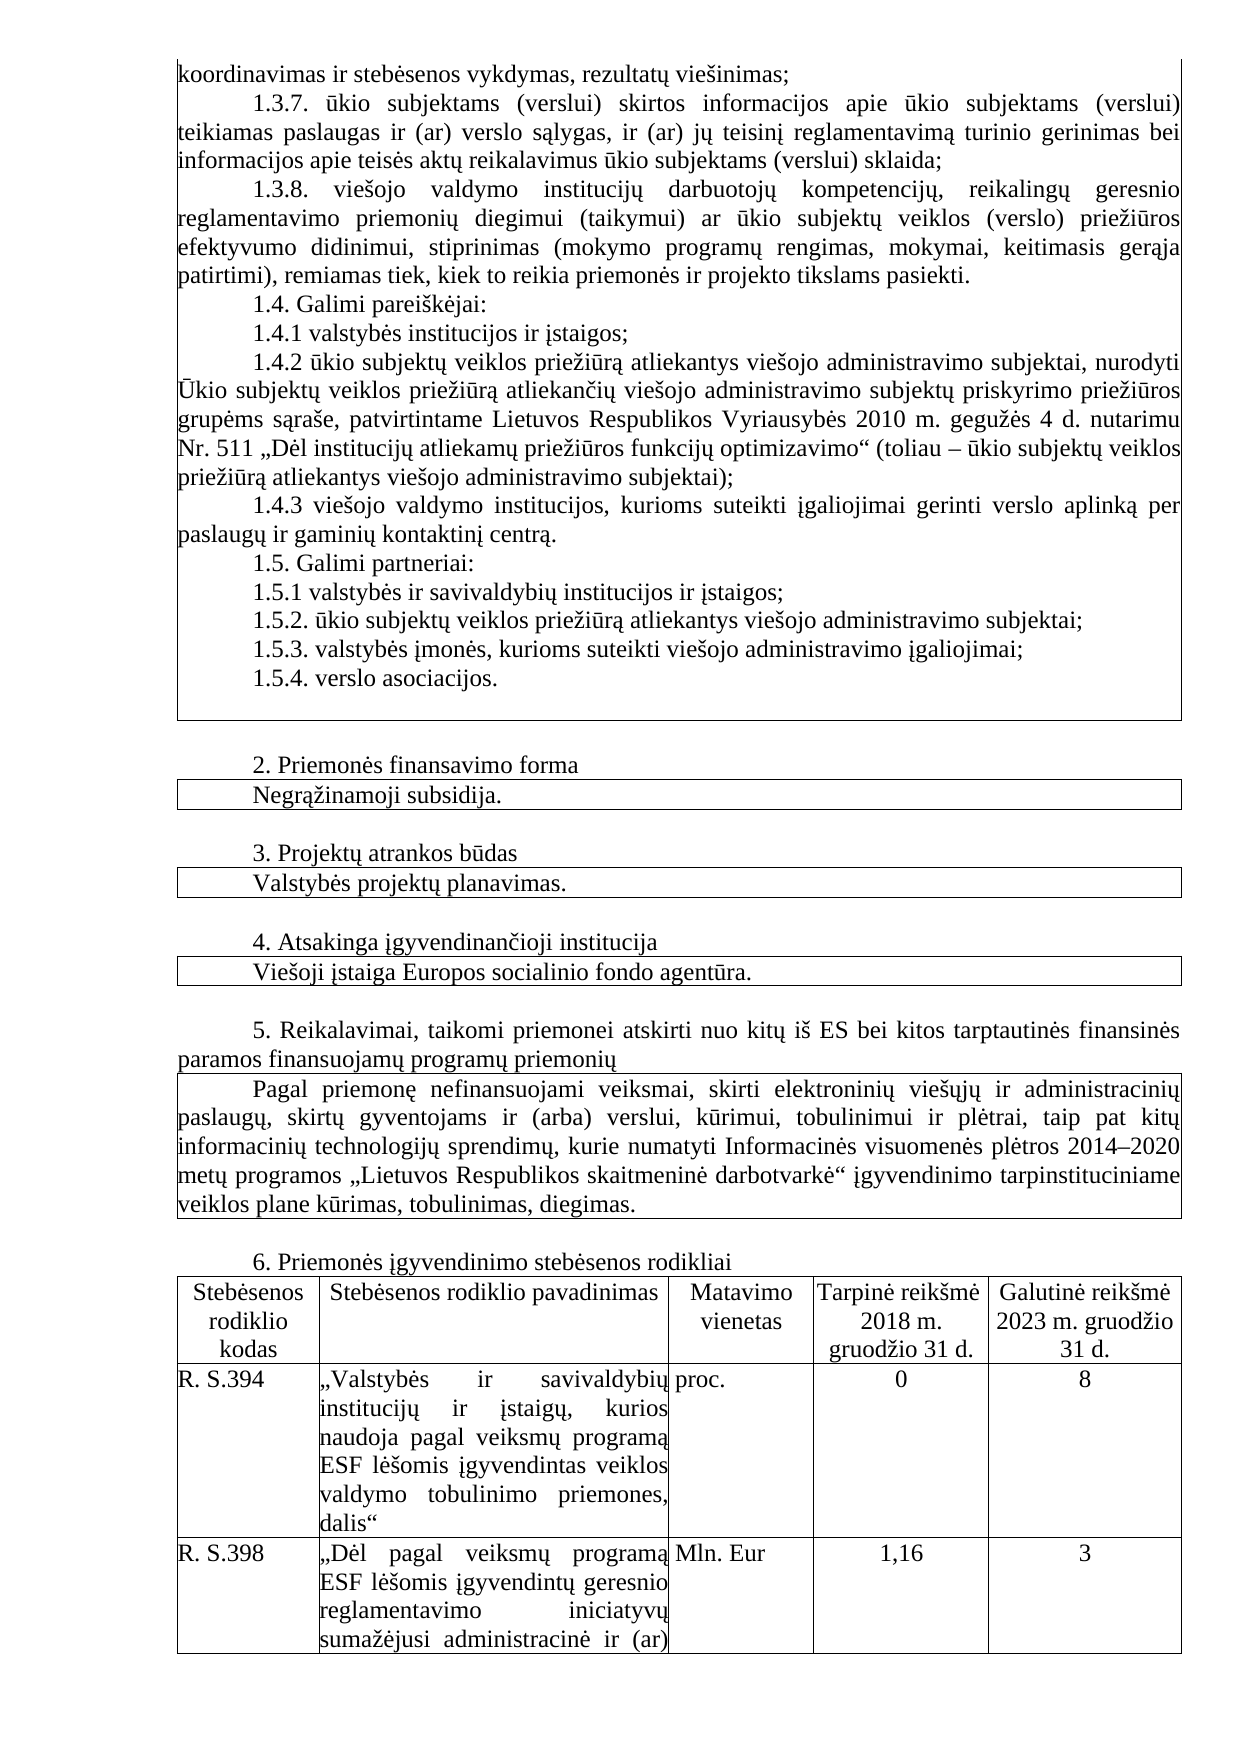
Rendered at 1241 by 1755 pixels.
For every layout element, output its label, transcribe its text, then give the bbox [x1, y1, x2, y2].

table_cell 8 [989, 1364, 1181, 1537]
table_header Stebėsenos rodiklio pavadinimas [320, 1277, 668, 1363]
table_cell Mln. Eur [669, 1538, 813, 1653]
table_cell 3 [989, 1538, 1181, 1653]
table_cell „Dėl pagal veiksmų programą ESF lėšomis įgyvendintų geresnio reglamentavimo iniciatyvų sumažėjusi administracinė ir (ar) [320, 1538, 668, 1653]
table_header Valstybės projektų planavimas. [178, 868, 1181, 897]
table_header Tarpinė reikšmė 2018 m. gruodžio 31 d. [814, 1277, 988, 1363]
table_header Viešoji įstaiga Europos socialinio fondo agentūra. [178, 957, 1181, 985]
table_cell „Valstybės ir savivaldybių institucijų ir įstaigų, kurios naudoja pagal veiksmų programą ESF lėšomis įgyvendintas veiklos valdymo tobulinimo priemones, dalis“ [320, 1364, 668, 1537]
text 6. Priemonės įgyvendinimo stebėsenos rodikliai [177, 1247, 1181, 1276]
table_header Matavimo vienetas [669, 1277, 813, 1363]
table_cell 1.4. Galimi pareiškėjai: 1.4.1 valstybės institucijos ir įstaigos; 1.4.2 ūkio subjektų veiklos priežiūrą atliekantys viešojo administravimo subjektai, nurodyti Ūkio subjektų veiklos priežiūrą atliekančių viešojo administravimo subjektų priskyrimo priežiūros grupėms sąraše, patvirtintame Lietuvos Respublikos Vyriausybės 2010 m. gegužės 4 d. nutarimu Nr. 511 „Dėl institucijų atliekamų priežiūros funkcijų optimizavimo“ (toliau – ūkio subjektų veiklos priežiūrą atliekantys viešojo administravimo subjektai); 1.4.3 viešojo valdymo institucijos, kurioms suteikti įgaliojimai gerinti verslo aplinką per paslaugų ir gaminių kontaktinį centrą. 1.5. Galimi partneriai: 1.5.1 valstybės ir savivaldybių institucijos ir įstaigos; 1.5.2. ūkio subjektų veiklos priežiūrą atliekantys viešojo administravimo subjektai; 1.5.3. valstybės įmonės, kurioms suteikti viešojo administravimo įgaliojimai; 1.5.4. verslo asociacijos. [178, 289, 1181, 692]
table_cell R. S.398 [178, 1538, 319, 1653]
table_cell koordinavimas ir stebėsenos vykdymas, rezultatų viešinimas; 1.3.7. ūkio subjektams (verslui) skirtos informacijos apie ūkio subjektams (verslui) teikiamas paslaugas ir (ar) verslo sąlygas, ir (ar) jų teisinį reglamentavimą turinio gerinimas bei informacijos apie teisės aktų reikalavimus ūkio subjektams (verslui) sklaida; 1.3.8. viešojo valdymo institucijų darbuotojų kompetencijų, reikalingų geresnio reglamentavimo priemonių diegimui (taikymui) ar ūkio subjektų veiklos (verslo) priežiūros efektyvumo didinimui, stiprinimas (mokymo programų rengimas, mokymai, keitimasis gerąja patirtimi), remiamas tiek, kiek to reikia priemonės ir projekto tikslams pasiekti. [178, 59, 1181, 289]
table_header Pagal priemonę nefinansuojami veiksmai, skirti elektroninių viešųjų ir administracinių paslaugų, skirtų gyventojams ir (arba) verslui, kūrimui, tobulinimui ir plėtrai, taip pat kitų informacinių technologijų sprendimų, kurie numatyti Informacinės visuomenės plėtros 2014–2020 metų programos „Lietuvos Respublikos skaitmeninė darbotvarkė“ įgyvendinimo tarpinstituciniame veiklos plane kūrimas, tobulinimas, diegimas. [178, 1074, 1181, 1217]
table_cell 1,16 [814, 1538, 988, 1653]
text 2. Priemonės finansavimo forma [177, 750, 1181, 779]
table_cell proc. [669, 1364, 813, 1537]
text 3. Projektų atrankos būdas [177, 838, 1181, 867]
table_cell [178, 692, 1181, 720]
table_cell R. S.394 [178, 1364, 319, 1537]
table_header Negrąžinamoji subsidija. [178, 780, 1181, 809]
table_header Stebėsenos rodiklio kodas [178, 1277, 319, 1363]
table_cell 0 [814, 1364, 988, 1537]
text 5. Reikalavimai, taikomi priemonei atskirti nuo kitų iš ES bei kitos tarptautinės finansinės paramos finansuojamų programų priemonių [177, 1015, 1181, 1073]
text 4. Atsakinga įgyvendinančioji institucija [177, 927, 1181, 956]
table_header Galutinė reikšmė 2023 m. gruodžio 31 d. [989, 1277, 1181, 1363]
